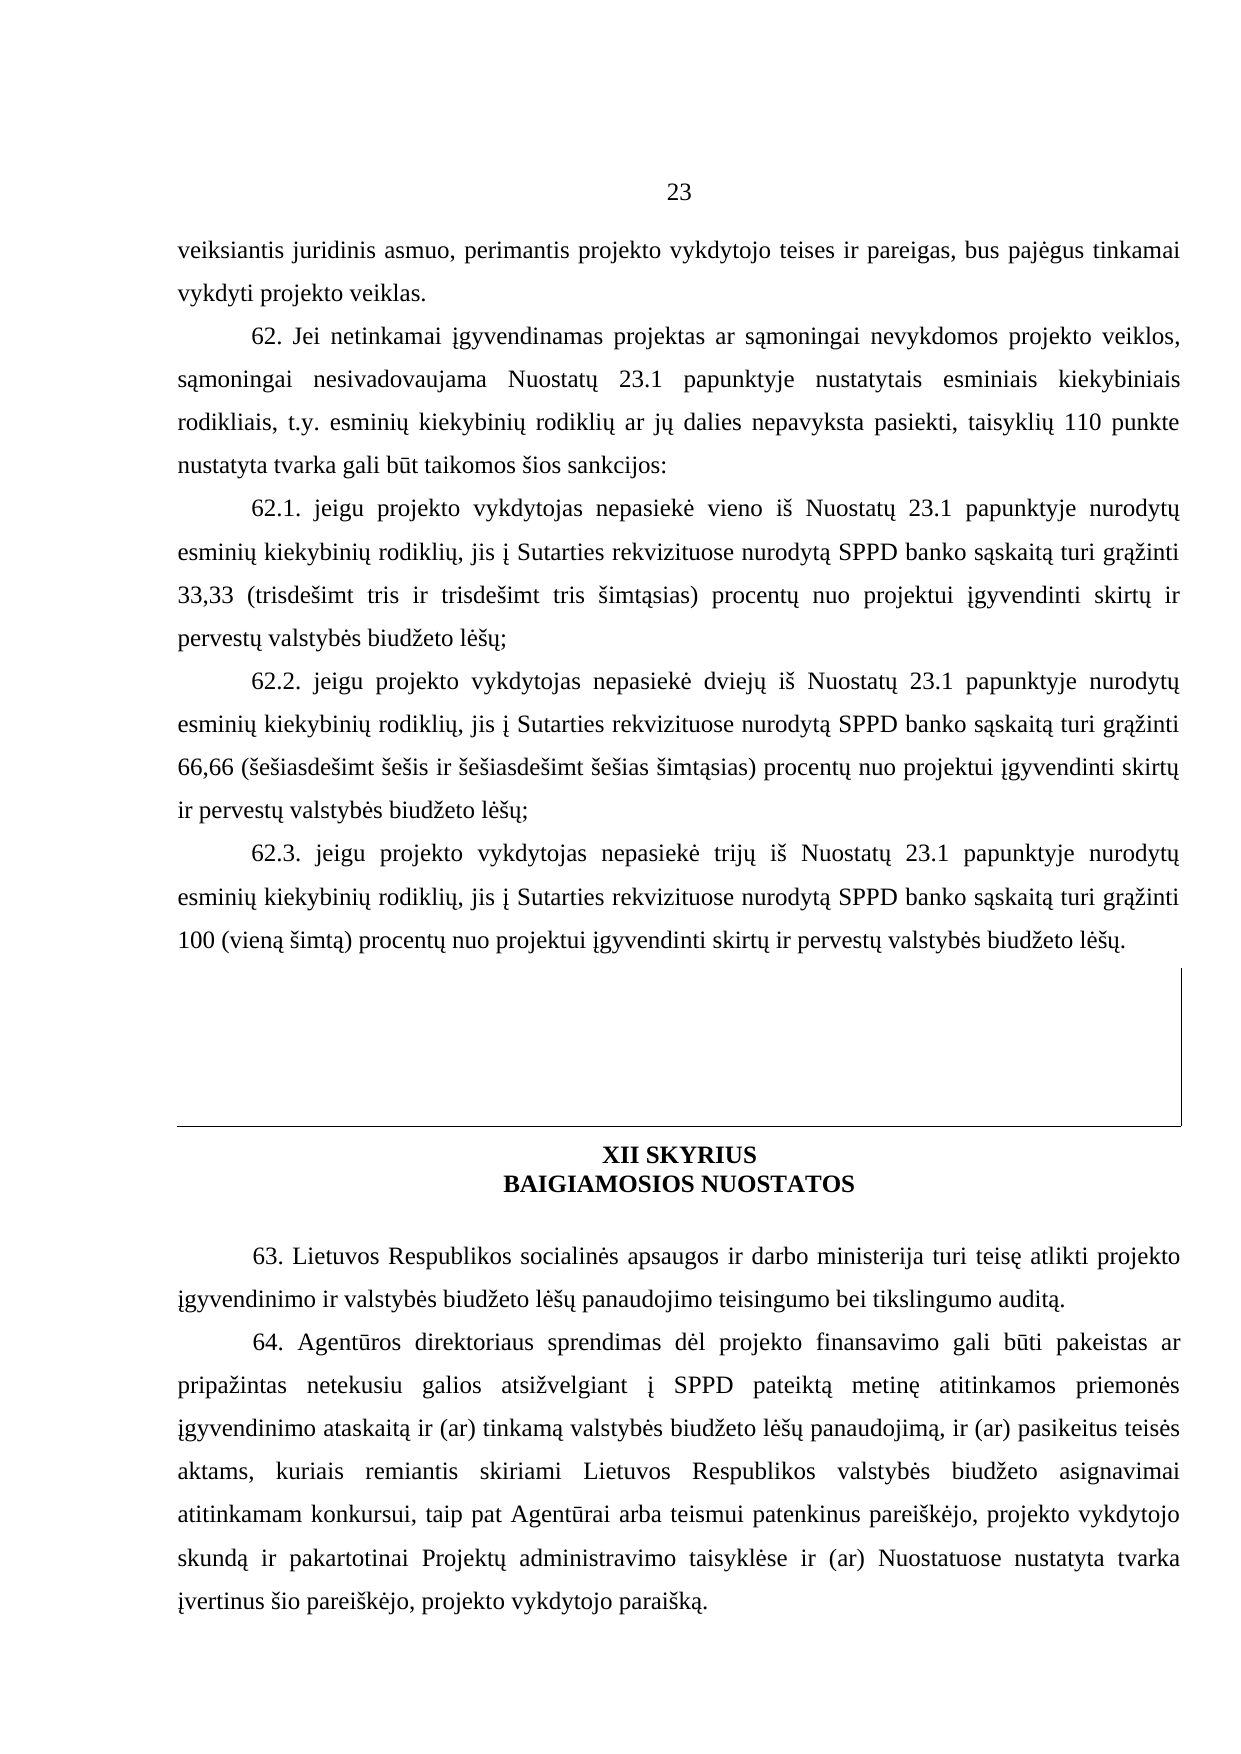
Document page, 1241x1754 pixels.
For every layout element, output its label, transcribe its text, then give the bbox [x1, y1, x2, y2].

text 64. Agentūros direktoriaus sprendimas dėl projekto finansavimo gali būti pakeistas ar pripažintas netekusiu galios atsižvelgiant į SPPD pateiktą metinę atitinkamos priemonės įgyvendinimo ataskaitą ir (ar) tinkamą valstybės biudžeto lėšų panaudojimą, ir (ar) pasikeitus teisės aktams, kuriais remiantis skiriami Lietuvos Respublikos valstybės biudžeto asignavimai atitinkamam konkursui, taip pat Agentūrai arba teismui patenkinus pareiškėjo, projekto vykdytojo skundą ir pakartotinai Projektų administravimo taisyklėse ir (ar) Nuostatuose nustatyta tvarka įvertinus šio pareiškėjo, projekto vykdytojo paraišką. [177, 1327, 1181, 1614]
text 63. Lietuvos Respublikos socialinės apsaugos ir darbo ministerija turi teisę atlikti projekto įgyvendinimo ir valstybės biudžeto lėšų panaudojimo teisingumo bei tikslingumo auditą. [177, 1241, 1181, 1313]
text 62.2. jeigu projekto vykdytojas nepasiekė dviejų iš Nuostatų 23.1 papunktyje nurodytų esminių kiekybinių rodiklių, jis į Sutarties rekvizituose nurodytą SPPD banko sąskaitą turi grąžinti 66,66 (šešiasdešimt šešis ir šešiasdešimt šešias šimtąsias) procentų nuo projektui įgyvendinti skirtų ir pervestų valstybės biudžeto lėšų; [177, 666, 1181, 824]
text veiksiantis juridinis asmuo, perimantis projekto vykdytojo teises ir pareigas, bus pajėgus tinkamai vykdyti projekto veiklas. [177, 235, 1181, 307]
text 62.3. jeigu projekto vykdytojas nepasiekė trijų iš Nuostatų 23.1 papunktyje nurodytų esminių kiekybinių rodiklių, jis į Sutarties rekvizituose nurodytą SPPD banko sąskaitą turi grąžinti 100 (vieną šimtą) procentų nuo projektui įgyvendinti skirtų ir pervestų valstybės biudžeto lėšų. [177, 838, 1181, 953]
text XII SKYRIUS [177, 1140, 1181, 1169]
text 62.1. jeigu projekto vykdytojas nepasiekė vieno iš Nuostatų 23.1 papunktyje nurodytų esminių kiekybinių rodiklių, jis į Sutarties rekvizituose nurodytą SPPD banko sąskaitą turi grąžinti 33,33 (trisdešimt tris ir trisdešimt tris šimtąsias) procentų nuo projektui įgyvendinti skirtų ir pervestų valstybės biudžeto lėšų; [177, 493, 1181, 652]
text BAIGIAMOSIOS NUOSTATOS [177, 1169, 1181, 1198]
text 62. Jei netinkamai įgyvendinamas projektas ar sąmoningai nevykdomos projekto veiklos, sąmoningai nesivadovaujama Nuostatų 23.1 papunktyje nustatytais esminiais kiekybiniais rodikliais, t.y. esminių kiekybinių rodiklių ar jų dalies nepavyksta pasiekti, taisyklių 110 punkte nustatyta tvarka gali būt taikomos šios sankcijos: [177, 321, 1181, 479]
